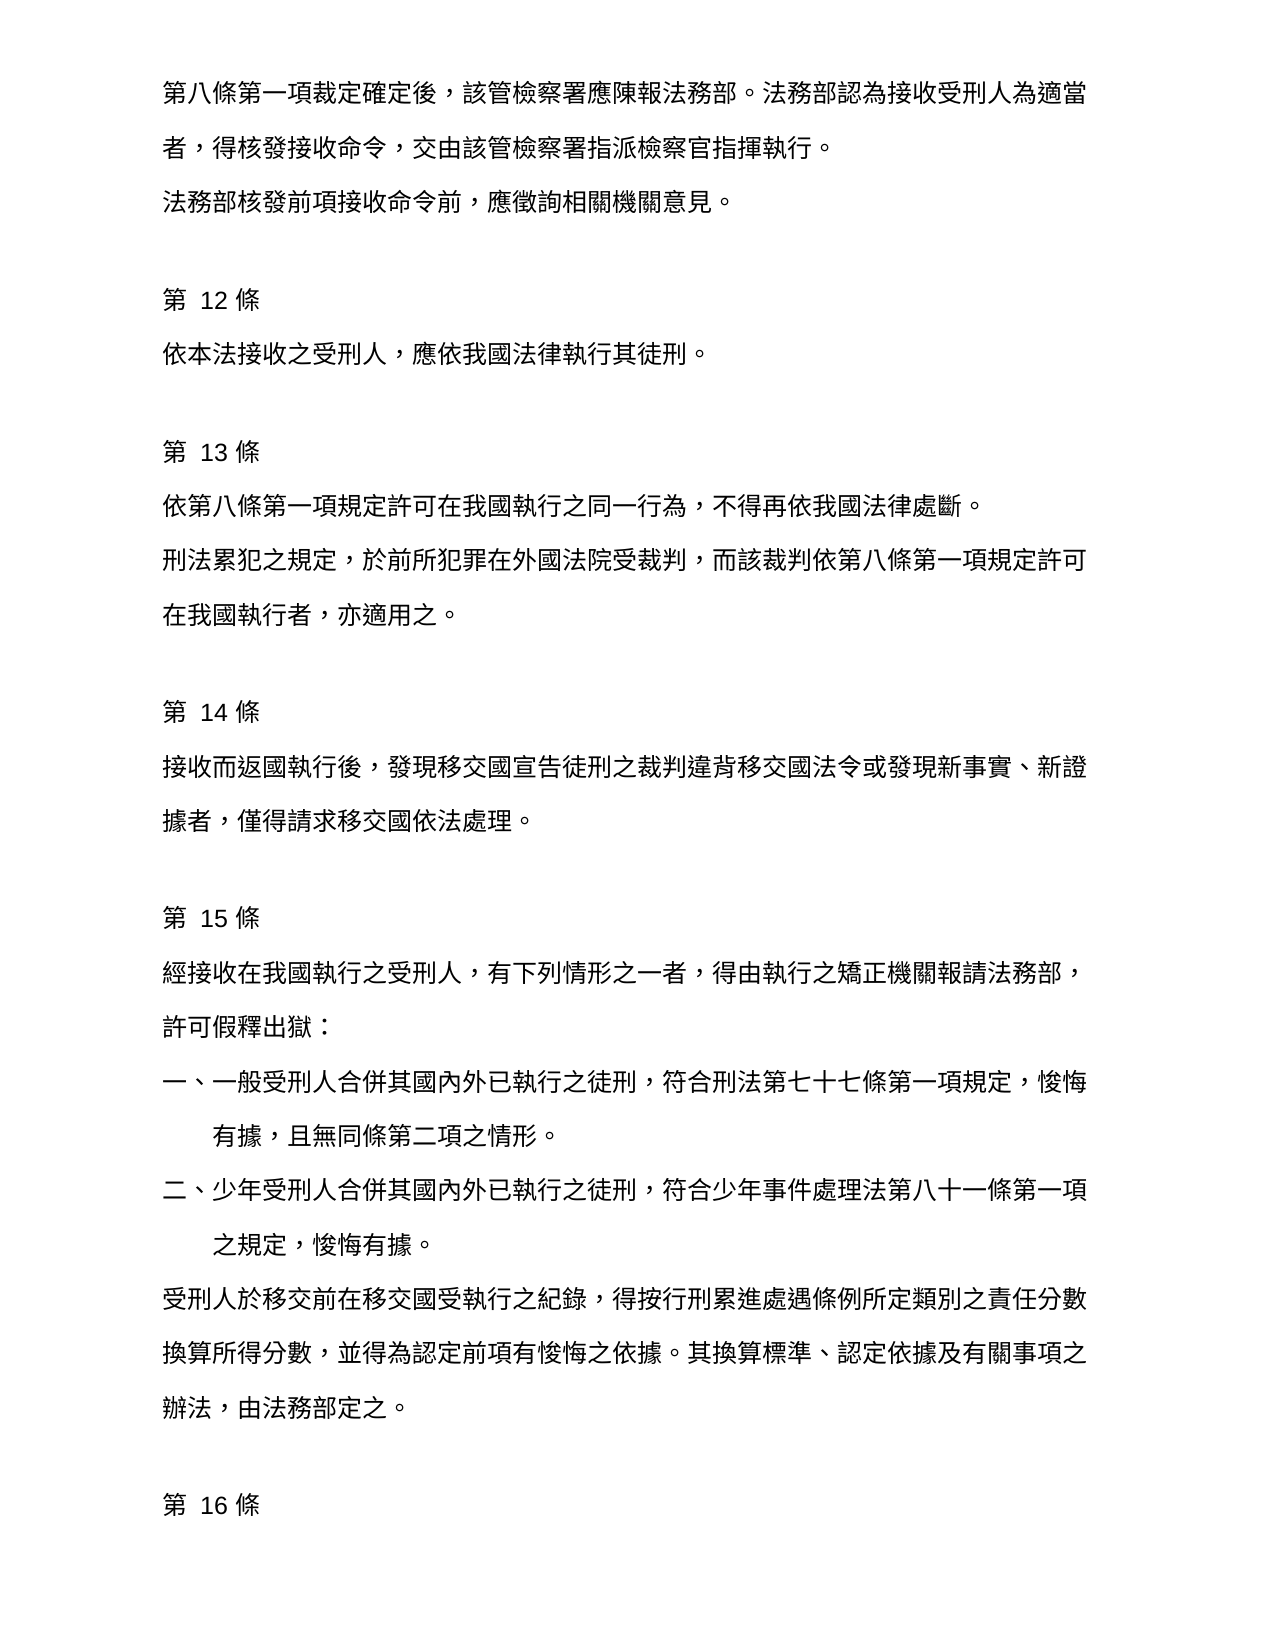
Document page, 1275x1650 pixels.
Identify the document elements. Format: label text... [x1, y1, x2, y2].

text 二、少年受刑人合併其國內外已執行之徒刑，符合少年事件處理法第八十一條第一項之規定，悛悔有據。 [162, 1171, 1107, 1261]
text 依第八條第一項規定許可在我國執行之同一行為，不得再依我國法律處斷。 [162, 486, 1107, 523]
text 受刑人於移交前在移交國受執行之紀錄，得按行刑累進處遇條例所定類別之責任分數換算所得分數，並得為認定前項有悛悔之依據。其換算標準、認定依據及有關事項之辦法，由法務部定之。 [162, 1279, 1107, 1424]
text 刑法累犯之規定，於前所犯罪在外國法院受裁判，而該裁判依第八條第一項規定許可在我國執行者，亦適用之。 [162, 541, 1107, 631]
text 第 15 條 [162, 899, 1107, 935]
text 第 13 條 [162, 432, 1107, 468]
text 一、一般受刑人合併其國內外已執行之徒刑，符合刑法第七十七條第一項規定，悛悔有據，且無同條第二項之情形。 [162, 1062, 1107, 1153]
text 第 14 條 [162, 693, 1107, 729]
text 法務部核發前項接收命令前，應徵詢相關機關意見。 [162, 183, 1107, 219]
text 第八條第一項裁定確定後，該管檢察署應陳報法務部。法務部認為接收受刑人為適當者，得核發接收命令，交由該管檢察署指派檢察官指揮執行。 [162, 74, 1107, 164]
text 接收而返國執行後，發現移交國宣告徒刑之裁判違背移交國法令或發現新事實、新證據者，僅得請求移交國依法處理。 [162, 747, 1107, 838]
text 第 16 條 [162, 1486, 1107, 1522]
text 經接收在我國執行之受刑人，有下列情形之一者，得由執行之矯正機關報請法務部，許可假釋出獄： [162, 953, 1107, 1044]
text 第 12 條 [162, 280, 1107, 316]
text 依本法接收之受刑人，應依我國法律執行其徒刑。 [162, 334, 1107, 371]
